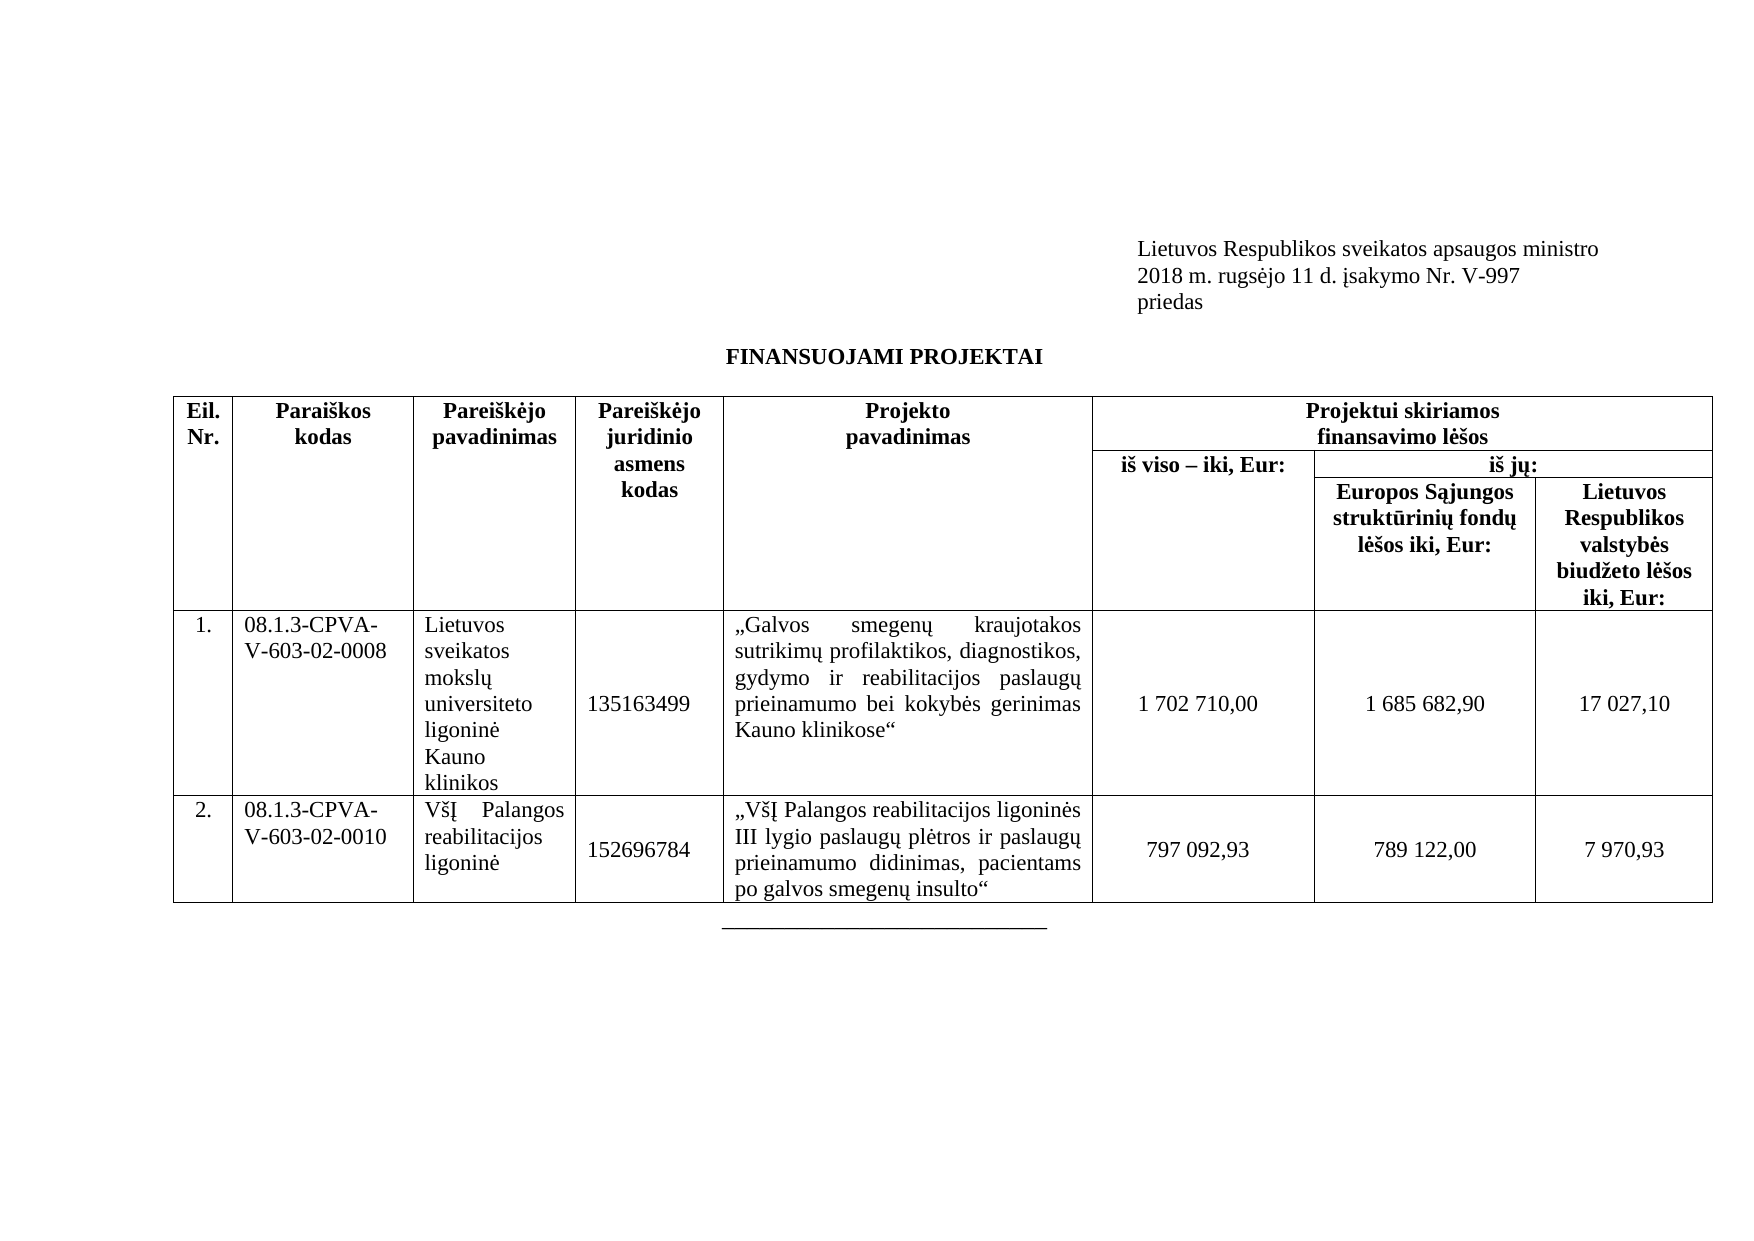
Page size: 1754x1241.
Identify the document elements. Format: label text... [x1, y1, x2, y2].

table_cell 2. [174, 796, 232, 902]
table_cell VšĮ Palangos reabilitacijos ligoninė [414, 796, 575, 902]
table_cell „Galvos smegenų kraujotakos sutrikimų profilaktikos, diagnostikos, gydymo ir reabilitacijos paslaugų prieinamumo bei kokybės gerinimas Kauno klinikose“ [724, 611, 1092, 795]
table_header Eil. Nr. [174, 397, 232, 610]
table_cell Lietuvos Respublikos valstybės biudžeto lėšos iki, Eur: [1536, 478, 1712, 610]
table_cell 1 702 710,00 [1093, 611, 1314, 795]
table_header Paraiškos kodas [233, 397, 413, 610]
table_cell 7 970,93 [1536, 796, 1712, 902]
table_cell 08.1.3-CPVA-V-603-02-0010 [233, 796, 413, 902]
table_cell 1 685 682,90 [1315, 611, 1535, 795]
table_cell iš viso – iki, Eur: [1093, 451, 1314, 610]
table_cell iš jų: [1315, 451, 1712, 477]
table_header Pareiškėjo juridinio asmens kodas [576, 397, 723, 610]
table_cell 08.1.3-CPVA-V-603-02-0008 [233, 611, 413, 795]
text priedas [162, 288, 1606, 314]
table_cell Lietuvos sveikatos mokslų universiteto ligoninė Kauno klinikos [414, 611, 575, 795]
table_cell „VšĮ Palangos reabilitacijos ligoninės III lygio paslaugų plėtros ir paslaugų prieinamumo didinimas, pacientams po galvos smegenų insulto“ [724, 796, 1092, 902]
table_cell 789 122,00 [1315, 796, 1535, 902]
text Lietuvos Respublikos sveikatos apsaugos ministro [162, 235, 1606, 262]
table_cell 17 027,10 [1536, 611, 1712, 795]
table_cell 135163499 [576, 611, 723, 795]
text 2018 m. rugsėjo 11 d. įsakymo Nr. V-997 [162, 262, 1606, 288]
table_cell Europos Sąjungos struktūrinių fondų lėšos iki, Eur: [1315, 478, 1535, 610]
text FINANSUOJAMI PROJEKTAI [162, 343, 1606, 369]
table_header Projektui skiriamos finansavimo lėšos [1093, 397, 1712, 450]
text __________________________ [162, 903, 1606, 932]
table_cell 152696784 [576, 796, 723, 902]
table_cell 1. [174, 611, 232, 795]
table_header Pareiškėjo pavadinimas [414, 397, 575, 610]
table_header Projekto pavadinimas [724, 397, 1092, 610]
table_cell 797 092,93 [1093, 796, 1314, 902]
